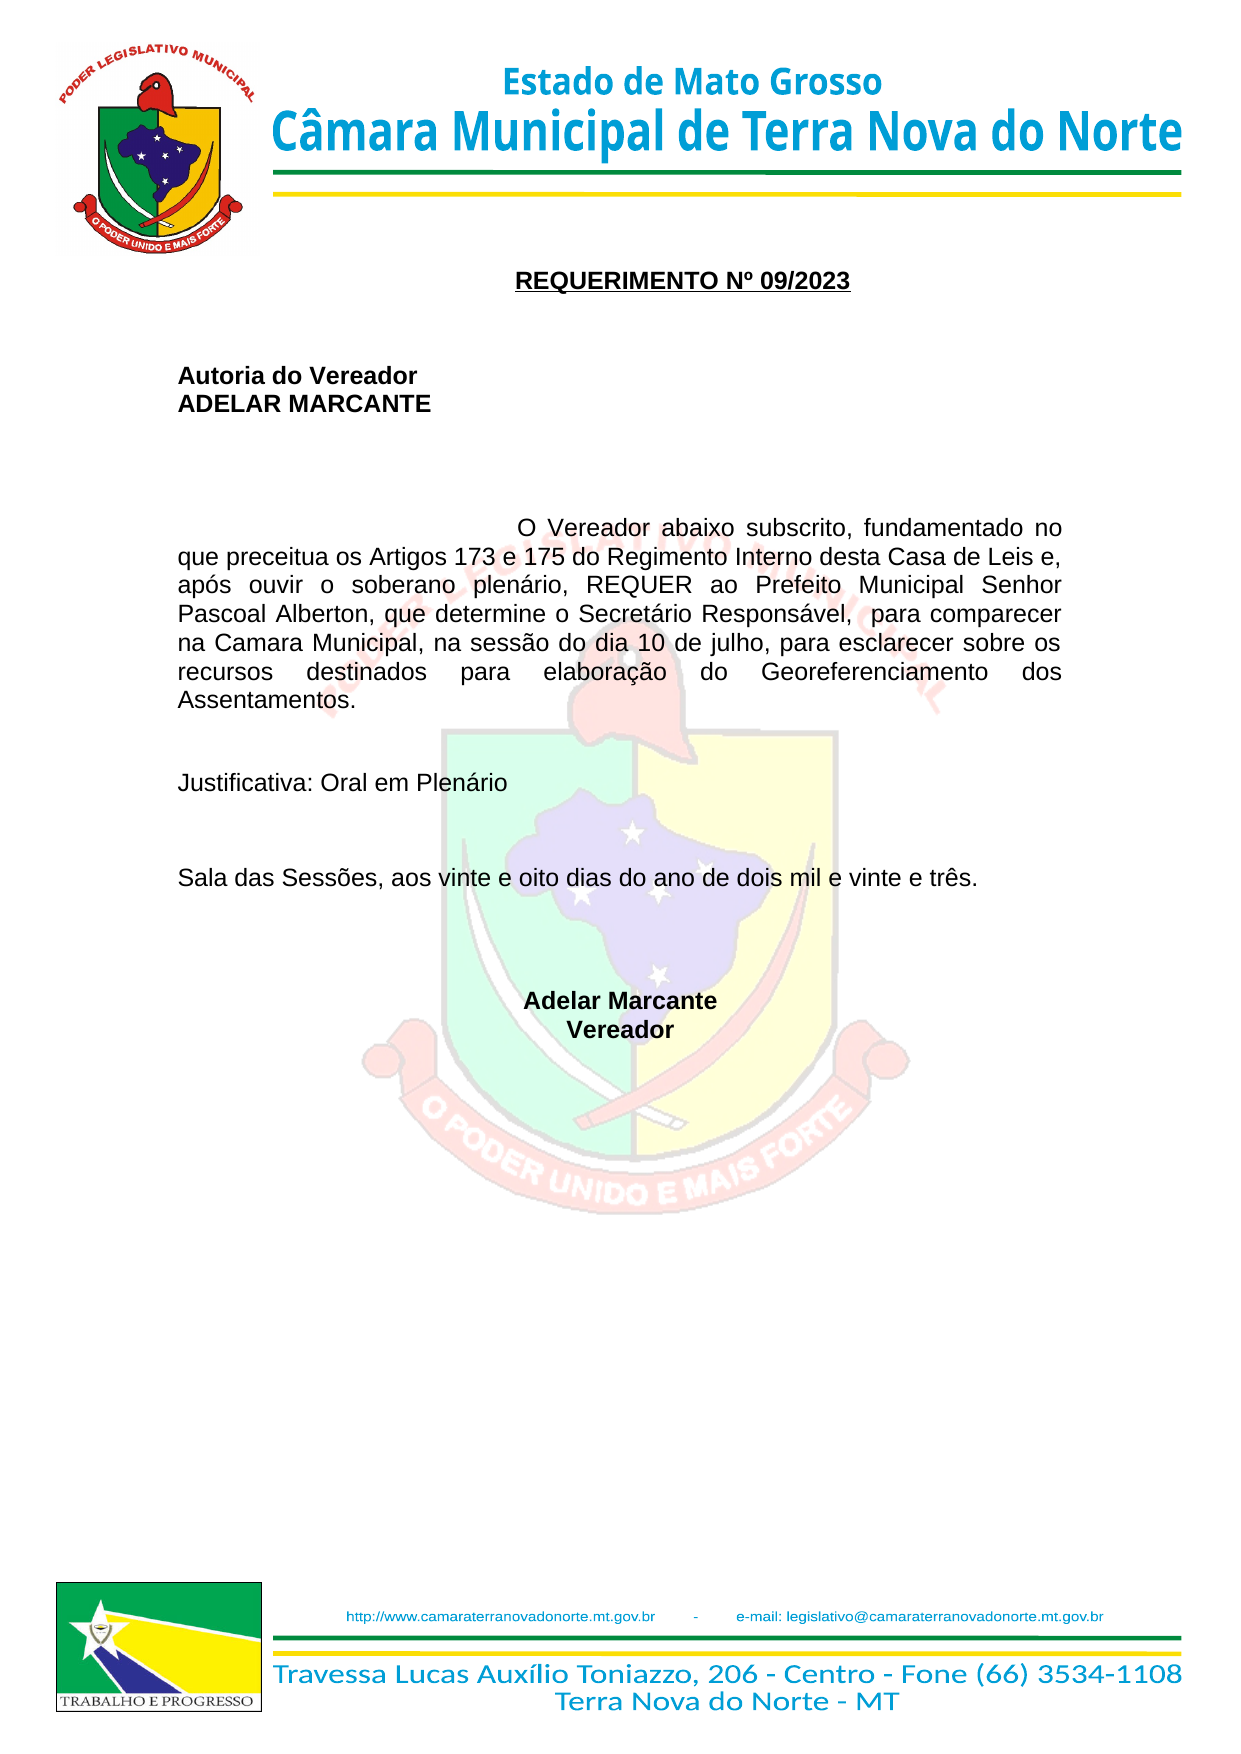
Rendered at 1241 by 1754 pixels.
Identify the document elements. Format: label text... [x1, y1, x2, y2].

text Sala das Sessões, aos vinte e oito dias do ano de dois mil e vinte e três. [966, 863, 1063, 891]
text Justificativa: Oral em Plenário [177, 768, 303, 797]
text O Vereador abaixo subscrito, fundamentado no que preceitua os Artigos 173 e 175 do Regimento Interno desta Casa de Leis e, após ouvir o soberano plenário, REQUER ao Prefeito Municipal Senhor Pascoal Alberton, que determine o Secretário Responsável, para comparecer na Camara Municipal, na sessão do dia 10 de julho, para esclarecer sobre os recursos destinados para elaboração do Georeferenciamento dos Assentamentos. [177, 513, 1063, 714]
text Vereador [966, 1015, 1063, 1044]
subtitle Adelar Marcante [177, 986, 303, 1015]
picture [57, 1583, 261, 1711]
subtitle Adelar Marcante [966, 986, 1063, 1015]
subtitle Autoria do Vereador [177, 361, 1063, 389]
picture [55, 42, 260, 256]
text Vereador [177, 1015, 303, 1044]
text Sala das Sessões, aos vinte e oito dias do ano de dois mil e vinte e três. [177, 863, 303, 891]
subtitle ADELAR MARCANTE [177, 389, 1063, 418]
text REQUERIMENTO Nº 09/2023 [177, 266, 1063, 294]
picture [860, 1611, 868, 1623]
text Justificativa: Oral em Plenário [966, 768, 1063, 797]
